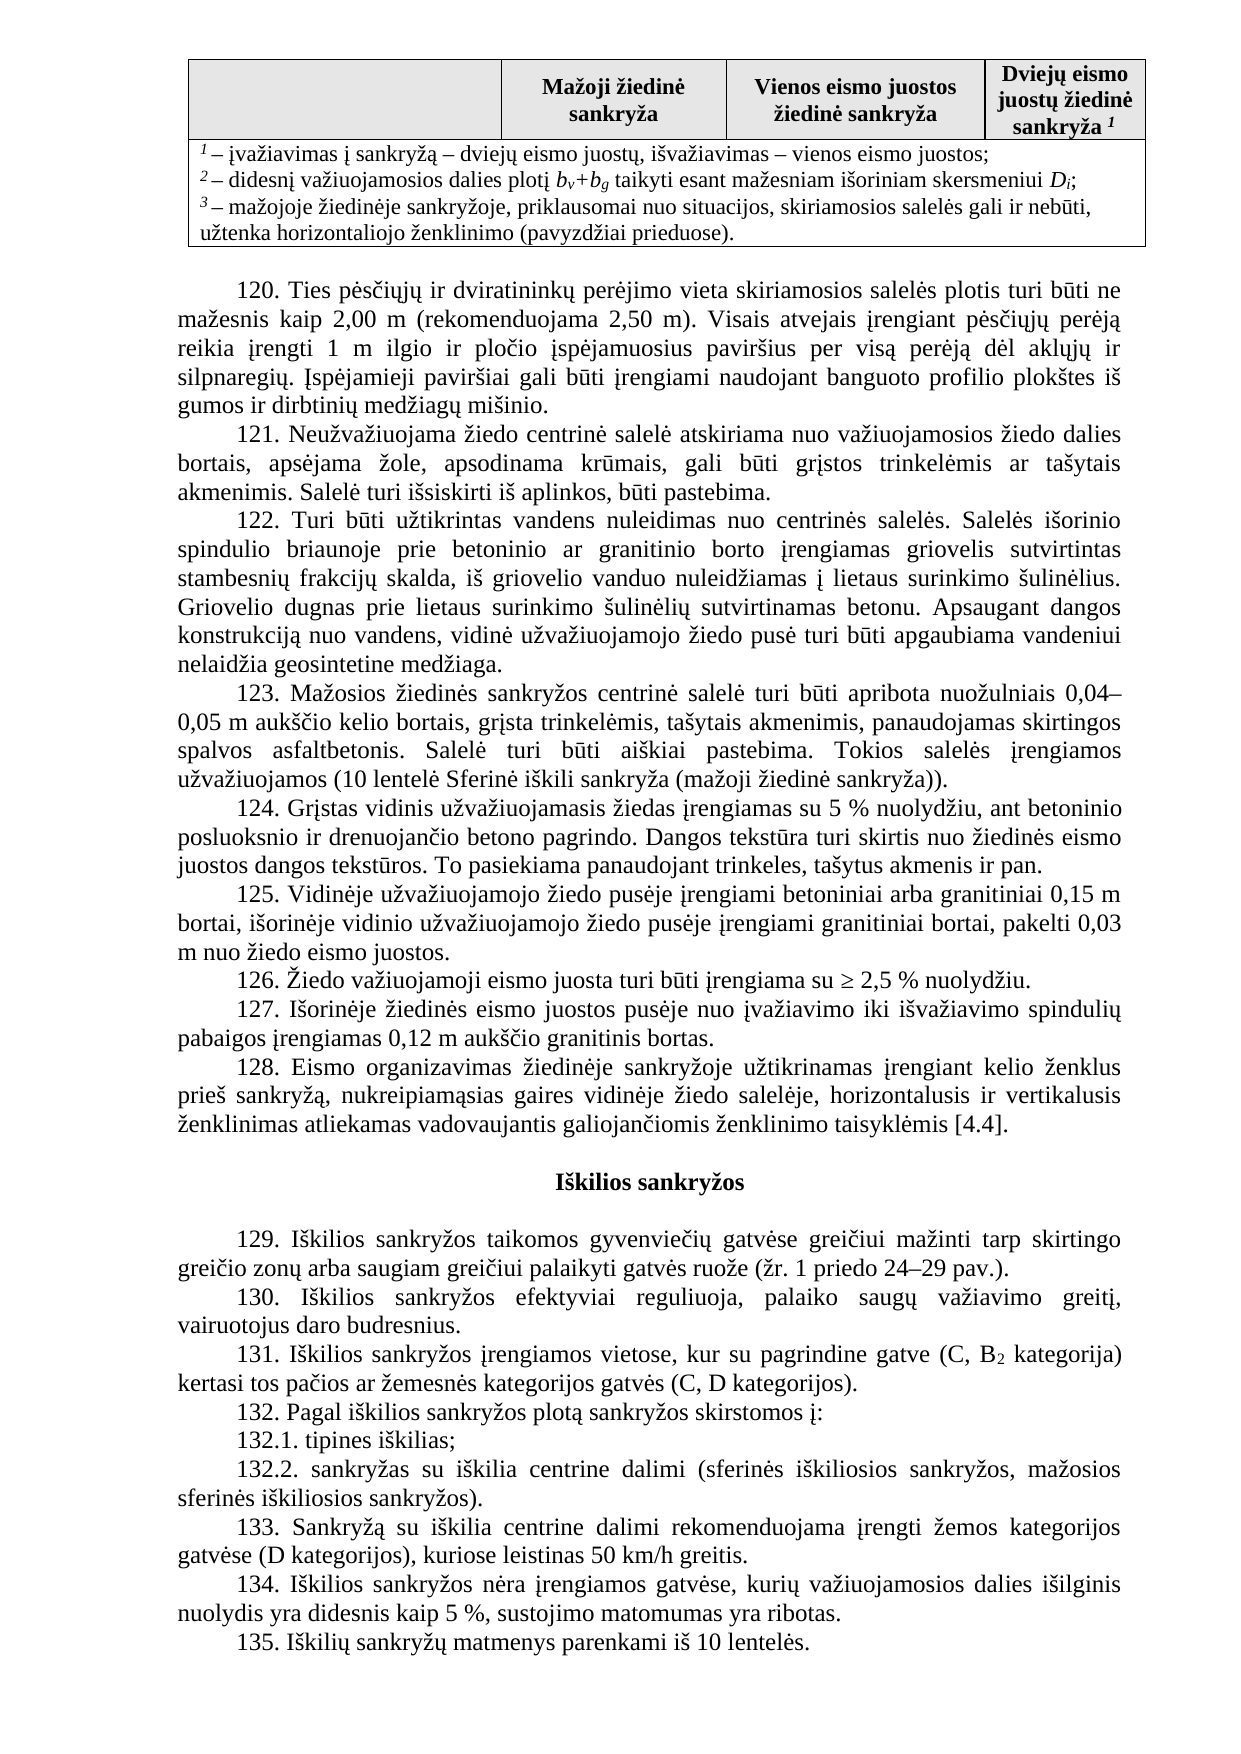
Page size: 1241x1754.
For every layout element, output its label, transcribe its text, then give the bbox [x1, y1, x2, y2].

text 135. Iškilių sankryžų matmenys parenkami iš 10 lentelės. [177, 1627, 1122, 1655]
text 123. Mažosios žiedinės sankryžos centrinė salelė turi būti apribota nuožulniais 0,04– 0,05 m aukščio kelio bortais, grįsta trinkelėmis, tašytais akmenimis, panaudojamas skirtingos spalvos asfaltbetonis. Salelė turi būti aiškiai pastebima. Tokios salelės įrengiamos užvažiuojamos (10 lentelė Sferinė iškili sankryža (mažoji žiedinė sankryža)). [177, 678, 1122, 793]
text Iškilios sankryžos [177, 1167, 1122, 1195]
text 132.2. sankryžas su iškilia centrine dalimi (sferinės iškiliosios sankryžos, mažosios sferinės iškiliosios sankryžos). [177, 1454, 1122, 1512]
text 121. Neužvažiuojama žiedo centrinė salelė atskiriama nuo važiuojamosios žiedo dalies bortais, apsėjama žole, apsodinama krūmais, gali būti grįstos trinkelėmis ar tašytais akmenimis. Salelė turi išsiskirti iš aplinkos, būti pastebima. [177, 419, 1122, 505]
table_cell 1 – įvažiavimas į sankryžą – dviejų eismo juostų, išvažiavimas – vienos eismo juostos; 2 – didesnį važiuojamosios dalies plotį bv+bg taikyti esant mažesniam išoriniam skersmeniui Di; 3 – mažojoje žiedinėje sankryžoje, priklausomai nuo situacijos, skiriamosios salelės gali ir nebūti, užtenka horizontaliojo ženklinimo (pavyzdžiai prieduose). [189, 140, 1145, 246]
table_header Dviejų eismo juostų žiedinė sankryža 1 [986, 60, 1145, 139]
text 128. Eismo organizavimas žiedinėje sankryžoje užtikrinamas įrengiant kelio ženklus prieš sankryžą, nukreipiamąsias gaires vidinėje žiedo salelėje, horizontalusis ir vertikalusis ženklinimas atliekamas vadovaujantis galiojančiomis ženklinimo taisyklėmis [4.4]. [177, 1052, 1122, 1138]
text 122. Turi būti užtikrintas vandens nuleidimas nuo centrinės salelės. Salelės išorinio spindulio briaunoje prie betoninio ar granitinio borto įrengiamas griovelis sutvirtintas stambesnių frakcijų skalda, iš griovelio vanduo nuleidžiamas į lietaus surinkimo šulinėlius. Griovelio dugnas prie lietaus surinkimo šulinėlių sutvirtinamas betonu. Apsaugant dangos konstrukciją nuo vandens, vidinė užvažiuojamojo žiedo pusė turi būti apgaubiama vandeniui nelaidžia geosintetine medžiaga. [177, 505, 1122, 678]
text 134. Iškilios sankryžos nėra įrengiamos gatvėse, kurių važiuojamosios dalies išilginis nuolydis yra didesnis kaip 5 %, sustojimo matomumas yra ribotas. [177, 1569, 1122, 1627]
table_header Vienos eismo juostos žiedinė sankryža [727, 60, 984, 139]
table_header [189, 60, 501, 139]
text 124. Grįstas vidinis užvažiuojamasis žiedas įrengiamas su 5 % nuolydžiu, ant betoninio posluoksnio ir drenuojančio betono pagrindo. Dangos tekstūra turi skirtis nuo žiedinės eismo juostos dangos tekstūros. To pasiekiama panaudojant trinkeles, tašytus akmenis ir pan. [177, 793, 1122, 879]
text 131. Iškilios sankryžos įrengiamos vietose, kur su pagrindine gatve (C, B2 kategorija) kertasi tos pačios ar žemesnės kategorijos gatvės (C, D kategorijos). [177, 1339, 1122, 1397]
text 126. Žiedo važiuojamoji eismo juosta turi būti įrengiama su >=≥ 2,5 % nuolydžiu. [177, 965, 1122, 994]
text 125. Vidinėje užvažiuojamojo žiedo pusėje įrengiami betoniniai arba granitiniai 0,15 m bortai, išorinėje vidinio užvažiuojamojo žiedo pusėje įrengiami granitiniai bortai, pakelti 0,03 m nuo žiedo eismo juostos. [177, 879, 1122, 965]
text 132.1. tipines iškilias; [177, 1425, 1122, 1454]
text 129. Iškilios sankryžos taikomos gyvenviečių gatvėse greičiui mažinti tarp skirtingo greičio zonų arba saugiam greičiui palaikyti gatvės ruože (žr. 1 priedo 24–29 pav.). [177, 1224, 1122, 1282]
table_header Mažoji žiedinė sankryža [502, 60, 726, 139]
text 132. Pagal iškilios sankryžos plotą sankryžos skirstomos į: [177, 1397, 1122, 1425]
text 120. Ties pėsčiųjų ir dviratininkų perėjimo vieta skiriamosios salelės plotis turi būti ne mažesnis kaip 2,00 m (rekomenduojama 2,50 m). Visais atvejais įrengiant pėsčiųjų perėją reikia įrengti 1 m ilgio ir pločio įspėjamuosius paviršius per visą perėją dėl aklųjų ir silpnaregių. Įspėjamieji paviršiai gali būti įrengiami naudojant banguoto profilio plokštes iš gumos ir dirbtinių medžiagų mišinio. [177, 275, 1122, 419]
text 127. Išorinėje žiedinės eismo juostos pusėje nuo įvažiavimo iki išvažiavimo spindulių pabaigos įrengiamas 0,12 m aukščio granitinis bortas. [177, 994, 1122, 1052]
text 130. Iškilios sankryžos efektyviai reguliuoja, palaiko saugų važiavimo greitį, vairuotojus daro budresnius. [177, 1282, 1122, 1339]
text 133. Sankryžą su iškilia centrine dalimi rekomenduojama įrengti žemos kategorijos gatvėse (D kategorijos), kuriose leistinas 50 km/h greitis. [177, 1512, 1122, 1569]
